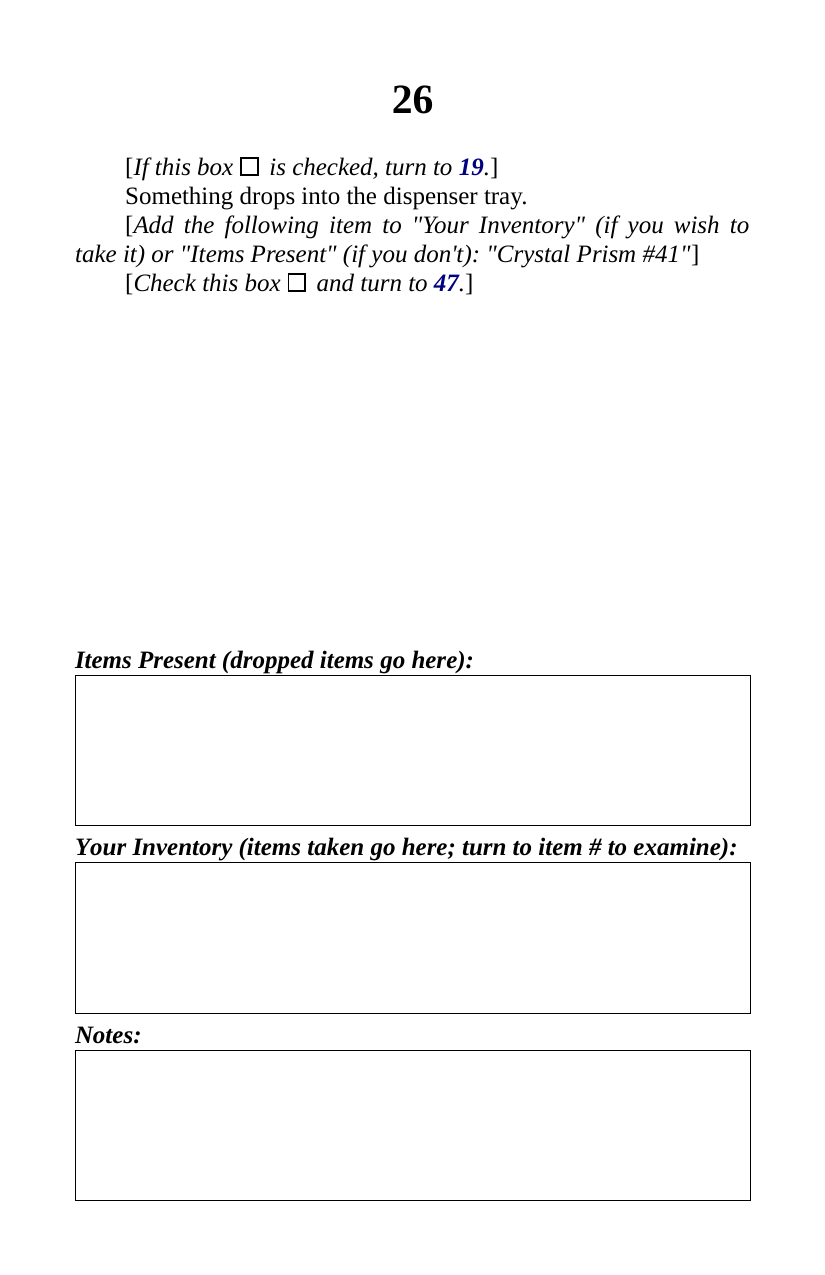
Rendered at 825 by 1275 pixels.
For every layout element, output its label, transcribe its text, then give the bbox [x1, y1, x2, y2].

text Something drops into the dispenser tray. [75, 181, 750, 210]
text [Add the following item to "Your Inventory" (if you wish to take it) or "Items Present" (if you don't): "Crystal Prism #41"] [75, 210, 750, 268]
text [If this box [75, 152, 240, 181]
text [Check this box [75, 268, 287, 297]
text is checked, turn to 19.] [269, 152, 750, 181]
text 26 [75, 75, 750, 123]
text and turn to 47.] [316, 268, 750, 297]
